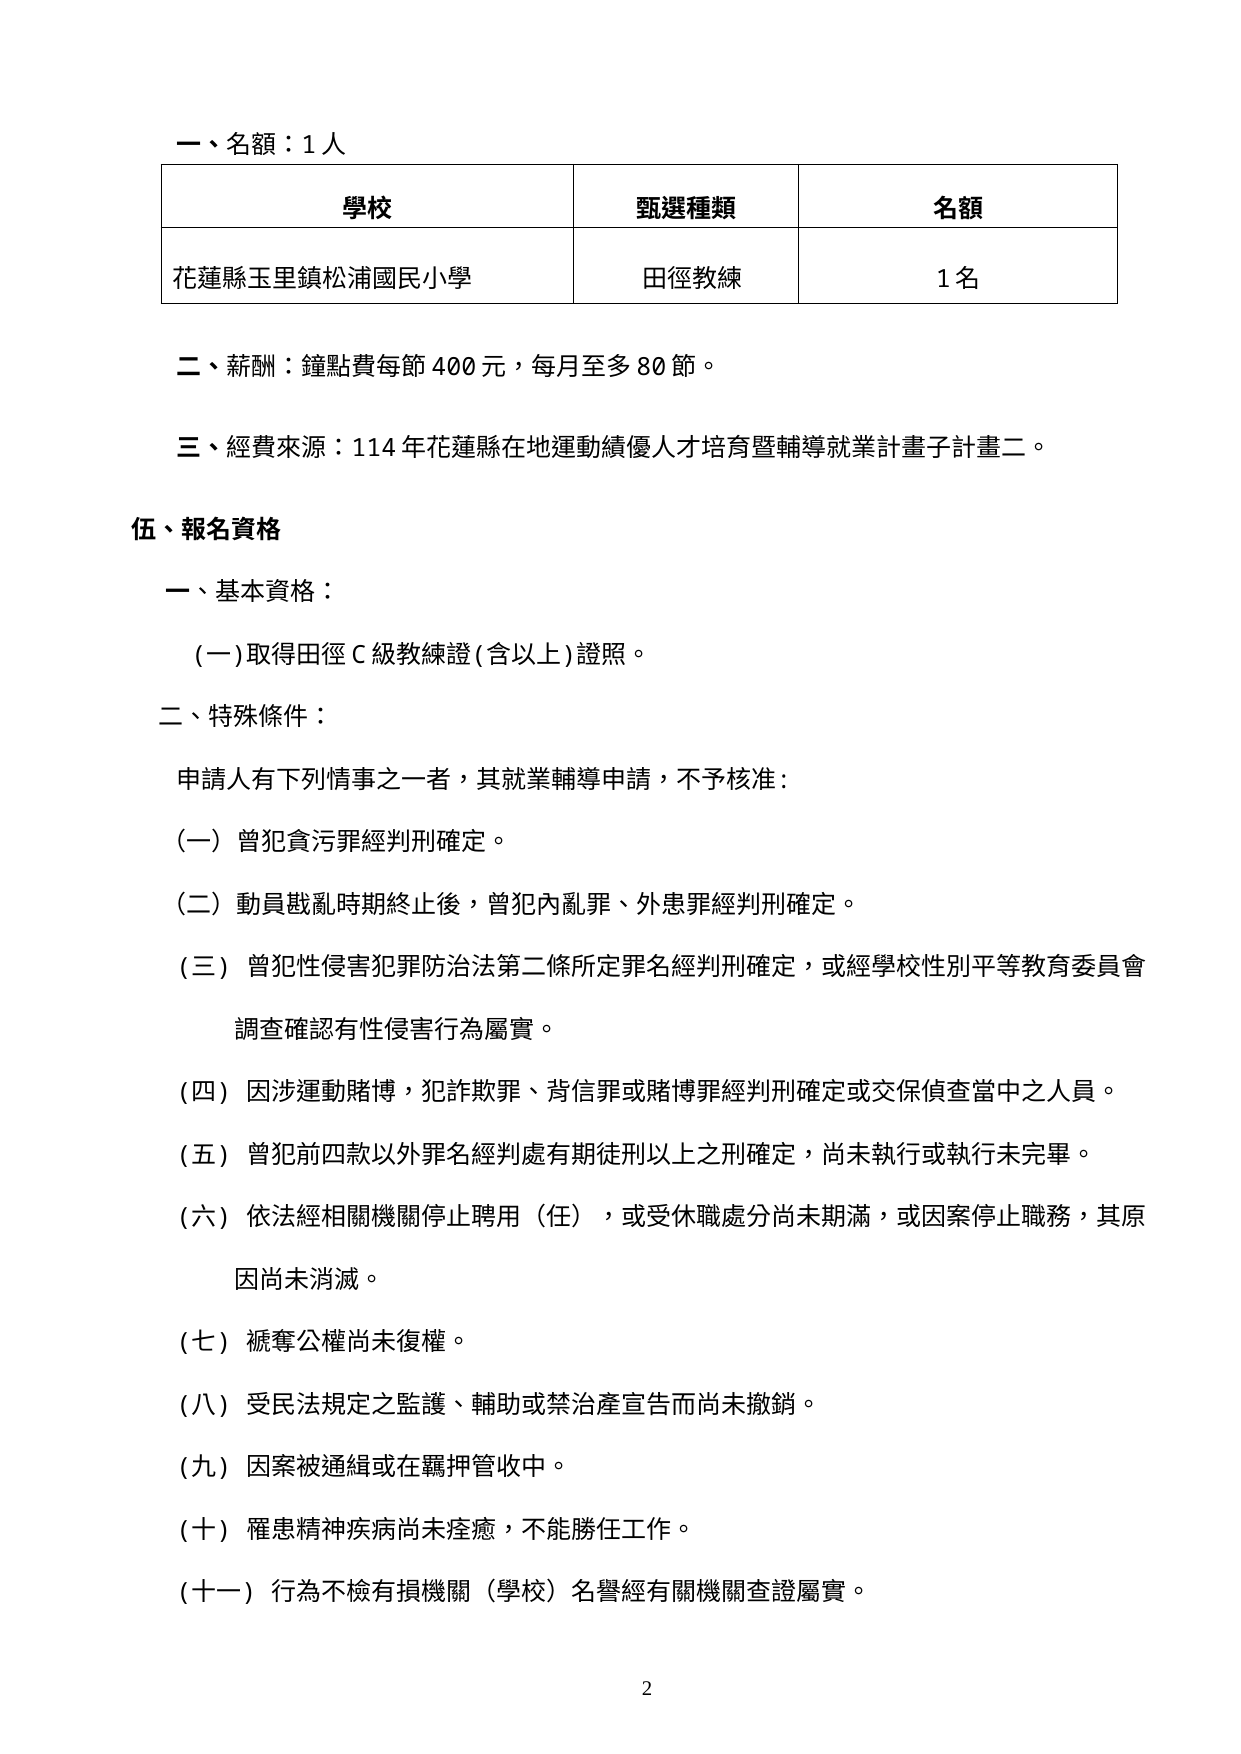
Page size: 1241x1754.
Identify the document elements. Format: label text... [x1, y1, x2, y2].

text 伍、報名資格 [131, 486, 1162, 548]
table_cell 田徑教練 [574, 228, 798, 303]
text (十) 罹患精神疾病尚未痊癒，不能勝任工作。 [131, 1486, 1162, 1548]
table_cell 1名 [799, 228, 1117, 303]
table_cell 花蓮縣玉里鎮松浦國民小學 [162, 228, 573, 303]
text 二、薪酬：鐘點費每節400元，每月至多80節。 [131, 323, 1162, 386]
text （二）動員戡亂時期終止後，曾犯內亂罪、外患罪經判刑確定。 [131, 861, 1162, 923]
text (六) 依法經相關機關停止聘用（任），或受休職處分尚未期滿，或因案停止職務，其原因尚未消滅。 [131, 1173, 1162, 1298]
table_header 甄選種類 [574, 165, 798, 227]
text 申請人有下列情事之一者，其就業輔導申請，不予核准: [131, 736, 1162, 798]
text (四) 因涉運動賭博，犯詐欺罪、背信罪或賭博罪經判刑確定或交保偵查當中之人員。 [131, 1048, 1162, 1111]
text （一）曾犯貪污罪經判刑確定。 [131, 798, 1162, 861]
table_header 名額 [799, 165, 1117, 227]
text 三、經費來源：114年花蓮縣在地運動績優人才培育暨輔導就業計畫子計畫二。 [131, 404, 1162, 467]
text 一、基本資格： [131, 548, 1174, 611]
text (九) 因案被通緝或在羈押管收中。 [131, 1423, 1162, 1486]
text (十一) 行為不檢有損機關（學校）名譽經有關機關查證屬實。 [131, 1548, 1162, 1611]
text (一)取得田徑C級教練證(含以上)證照。 [131, 611, 1162, 673]
text 一、名額：1人 [131, 101, 1162, 164]
text (八) 受民法規定之監護、輔助或禁治產宣告而尚未撤銷。 [131, 1361, 1162, 1423]
text 二、特殊條件： [144, 673, 1174, 736]
text (五) 曾犯前四款以外罪名經判處有期徒刑以上之刑確定，尚未執行或執行未完畢。 [131, 1111, 1162, 1173]
text (三) 曾犯性侵害犯罪防治法第二條所定罪名經判刑確定，或經學校性別平等教育委員會調查確認有性侵害行為屬實。 [131, 923, 1162, 1048]
table_header 學校 [162, 165, 573, 227]
text (七) 褫奪公權尚未復權。 [131, 1298, 1162, 1361]
